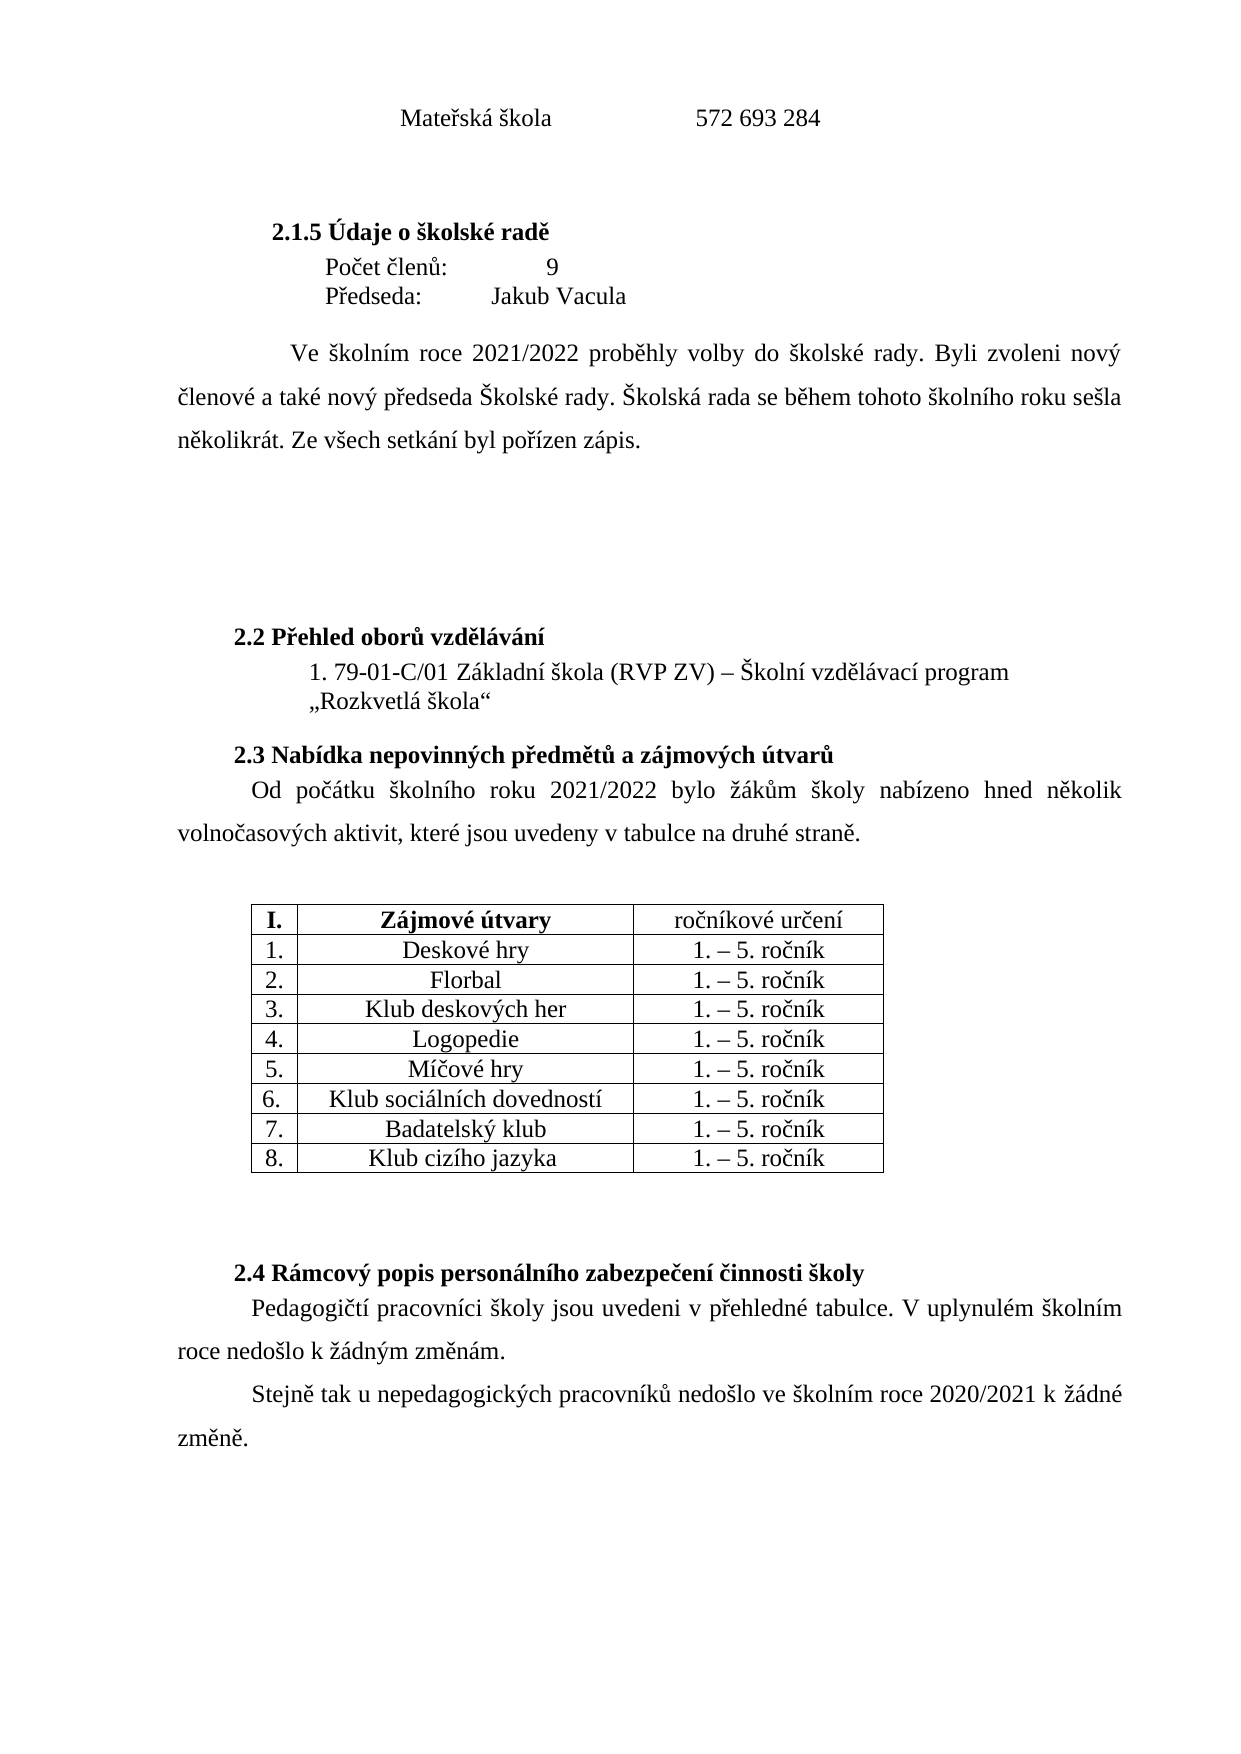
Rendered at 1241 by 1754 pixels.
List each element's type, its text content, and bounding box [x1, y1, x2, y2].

table_cell 6. [252, 1084, 297, 1113]
text 1. 79-01-C/01 Základní škola (RVP ZV) – Školní vzdělávací program „Rozkvetlá škola“ [308, 657, 1122, 715]
table_cell Klub sociálních dovedností [298, 1084, 633, 1113]
text Od počátku školního roku 2021/2022 bylo žákům školy nabízeno hned několik volnočasových aktivit, které jsou uvedeny v tabulce na druhé straně. [177, 775, 1122, 847]
text Ve školním roce 2021/2022 proběhly volby do školské rady. Byli zvoleni nový členové a také nový předseda Školské rady. Školská rada se během tohoto školního roku sešla několikrát. Ze všech setkání byl pořízen zápis. [177, 338, 1122, 453]
table_cell 1. – 5. ročník [634, 965, 883, 993]
table_cell 1. – 5. ročník [634, 1054, 883, 1083]
text Předseda: Jakub Vacula [177, 281, 1122, 310]
text 2.3 Nabídka nepovinných předmětů a zájmových útvarů [233, 740, 1122, 768]
table_cell 8. [252, 1144, 297, 1172]
text 2.2 Přehled oborů vzdělávání [233, 622, 1122, 651]
table_cell Logopedie [298, 1024, 633, 1053]
text Mateřská škola 572 693 284 [400, 103, 1122, 132]
table_cell 7. [252, 1114, 297, 1142]
table_cell Klub deskových her [298, 995, 633, 1023]
text Počet členů: 9 [325, 252, 1122, 281]
table_cell Florbal [298, 965, 633, 993]
table_header Zájmové útvary [298, 905, 633, 934]
table_cell 1. – 5. ročník [634, 935, 883, 964]
text 2.4 Rámcový popis personálního zabezpečení činnosti školy [233, 1258, 1122, 1287]
table_cell 1. [252, 935, 297, 964]
table_cell 1. – 5. ročník [634, 1084, 883, 1113]
table_cell Míčové hry [298, 1054, 633, 1083]
table_cell 1. – 5. ročník [634, 1024, 883, 1053]
text Stejně tak u nepedagogických pracovníků nedošlo ve školním roce 2020/2021 k žádné změně. [177, 1379, 1122, 1451]
text Pedagogičtí pracovníci školy jsou uvedeni v přehledné tabulce. V uplynulém školním roce nedošlo k žádným změnám. [177, 1293, 1122, 1365]
table_cell 3. [252, 995, 297, 1023]
table_cell 4. [252, 1024, 297, 1053]
table_cell 2. [252, 965, 297, 993]
table_cell 1. – 5. ročník [634, 1114, 883, 1142]
table_header ročníkové určení [634, 905, 883, 934]
table_cell 1. – 5. ročník [634, 995, 883, 1023]
table_header I. [252, 905, 297, 934]
table_cell 1. – 5. ročník [634, 1144, 883, 1172]
table_cell Deskové hry [298, 935, 633, 964]
table_cell 5. [252, 1054, 297, 1083]
text 2.1.5 Údaje o školské radě [177, 217, 1122, 246]
table_cell Klub cizího jazyka [298, 1144, 633, 1172]
table_cell Badatelský klub [298, 1114, 633, 1142]
